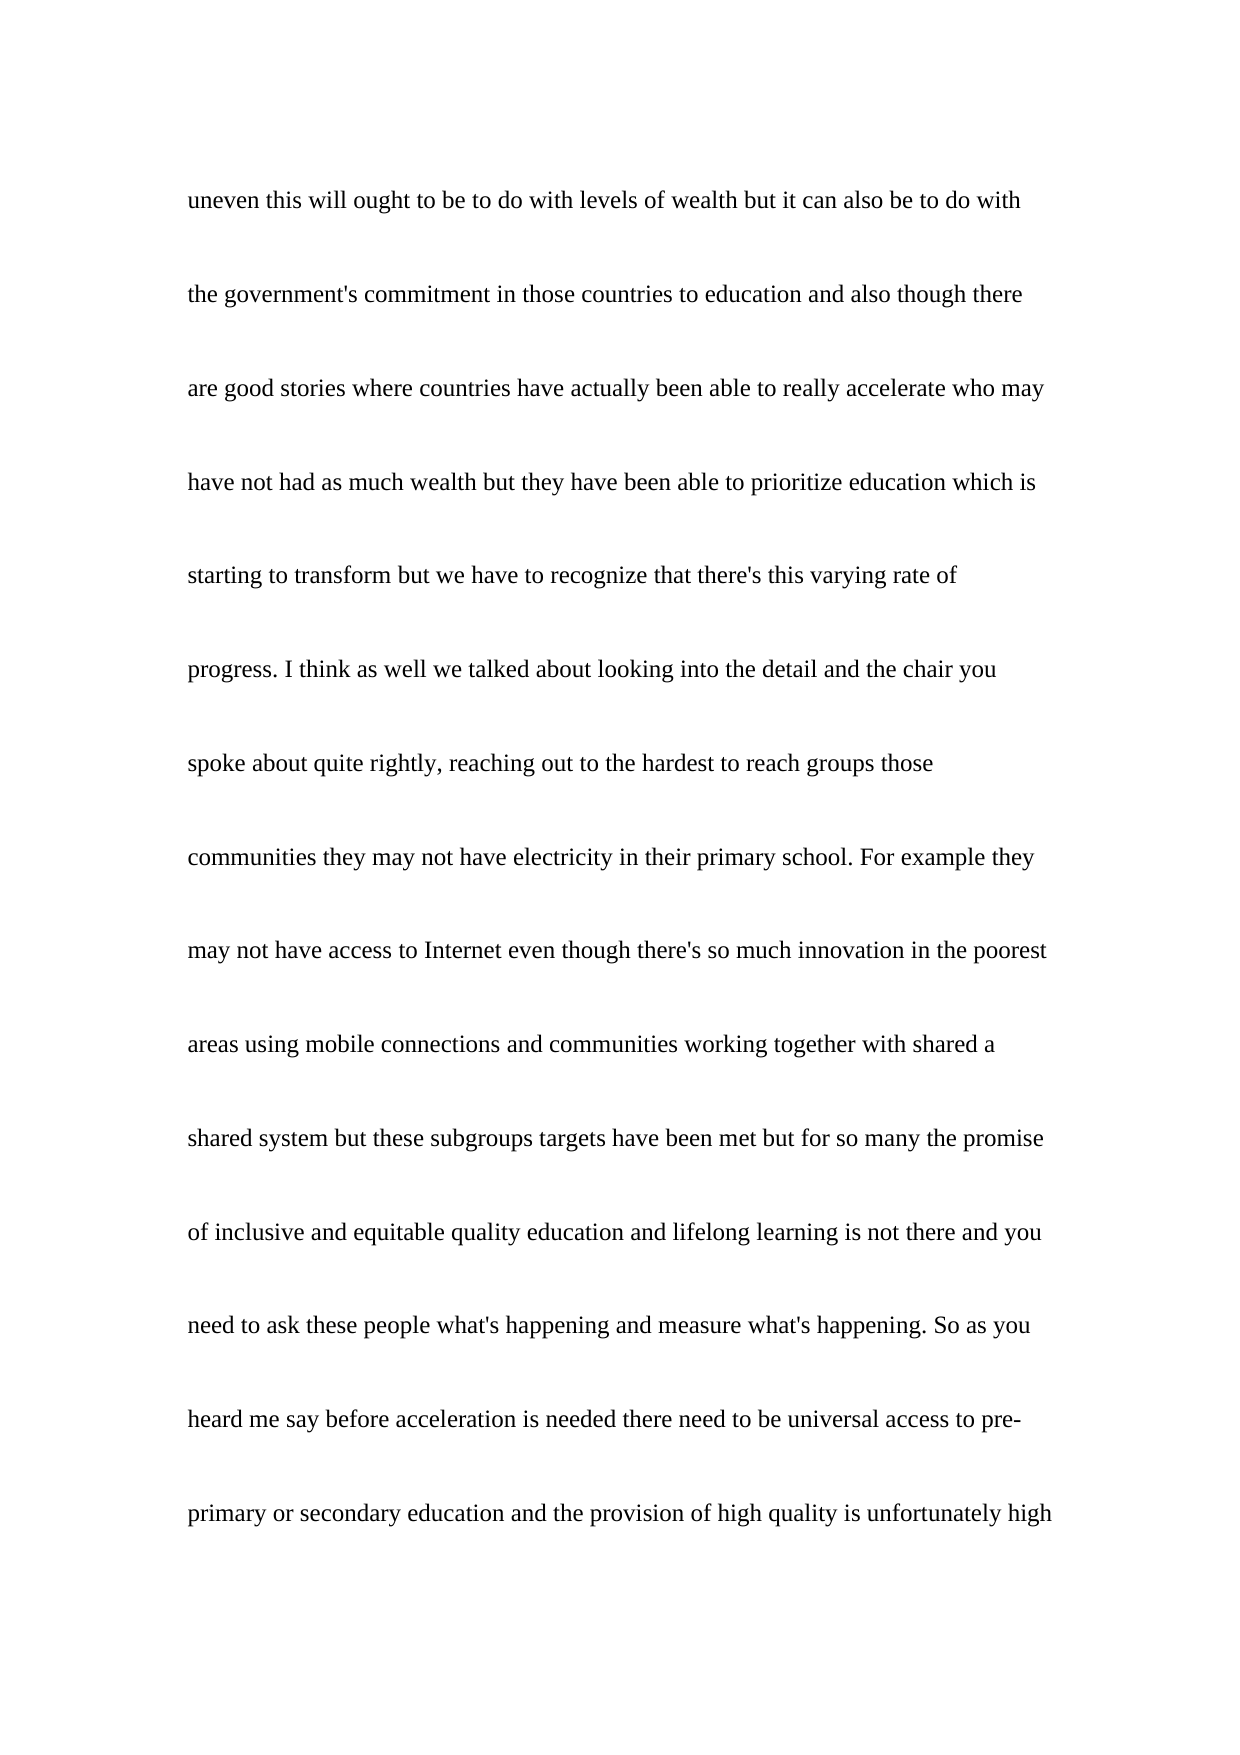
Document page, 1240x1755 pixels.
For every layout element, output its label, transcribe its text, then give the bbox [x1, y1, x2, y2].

text uneven this will ought to be to do with levels of wealth but it can also be to do with the government's commitment in those countries to education and also though there are good stories where countries have actually been able to really accelerate who may have not had as much wealth but they have been able to prioritize education which is starting to transform but we have to recognize that there's this varying rate of progress. I think as well we talked about looking into the detail and the chair you spoke about quite rightly, reaching out to the hardest to reach groups those communities they may not have electricity in their primary school. For example they may not have access to Internet even though there's so much innovation in the poorest areas using mobile connections and communities working together with shared a shared system but these subgroups targets have been met but for so many the promise of inclusive and equitable quality education and lifelong learning is not there and you need to ask these people what's happening and measure what's happening. So as you heard me say before acceleration is needed there need to be universal access to pre-primary or secondary education and the provision of high quality is unfortunately high [187, 158, 1052, 1533]
